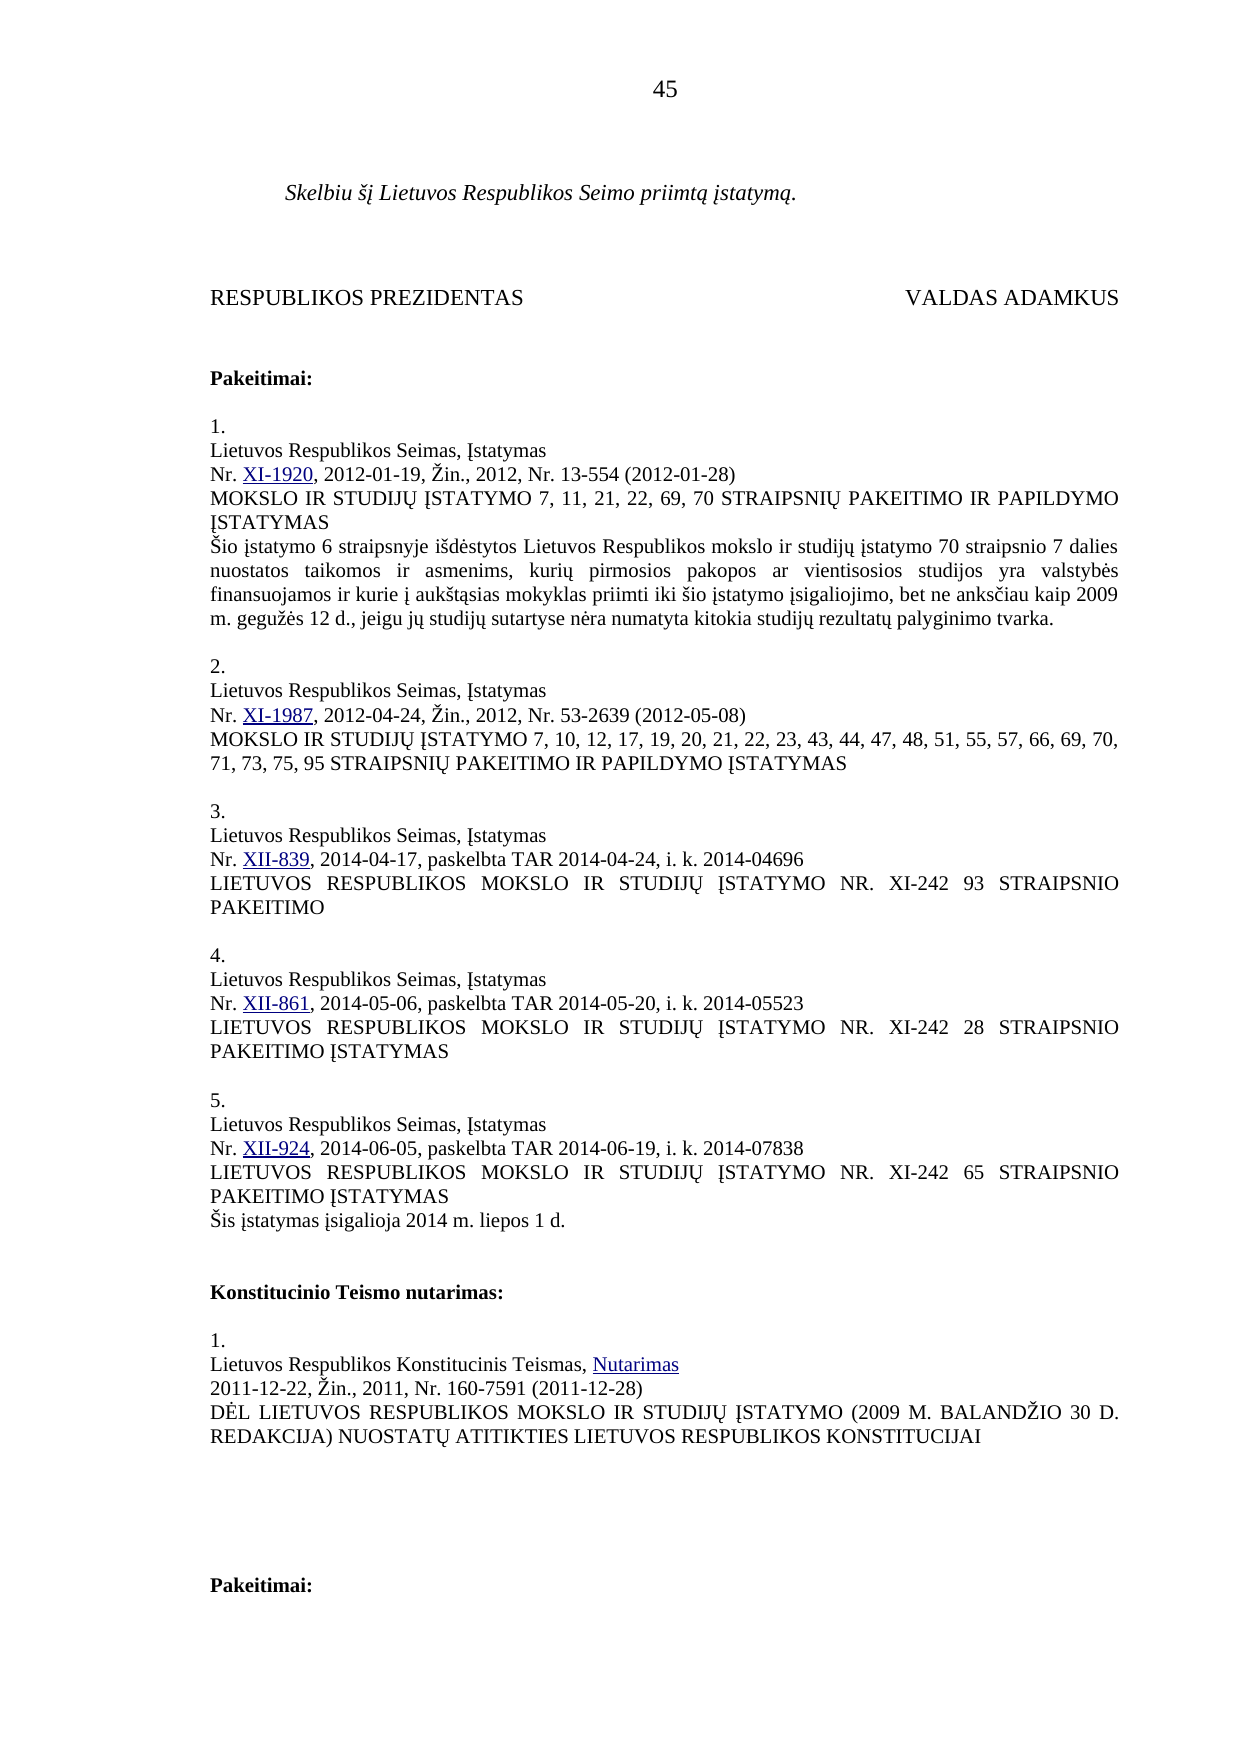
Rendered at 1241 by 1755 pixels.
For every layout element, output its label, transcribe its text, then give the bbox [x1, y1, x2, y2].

text 3. [210, 799, 1120, 823]
text 4. [210, 943, 1120, 967]
text 2011-12-22, Žin., 2011, Nr. 160-7591 (2011-12-28) [210, 1376, 1120, 1400]
text 5. [210, 1087, 1120, 1112]
text Lietuvos Respublikos Seimas, Įstatymas [210, 438, 1120, 462]
text RESPUBLIKOS PREZIDENTAS VALDAS ADAMKUS [210, 284, 1120, 311]
text Konstitucinio Teismo nutarimas: [210, 1280, 1120, 1304]
text Lietuvos Respublikos Seimas, Įstatymas [210, 823, 1120, 847]
text Pakeitimai: [210, 366, 1120, 390]
text Šis įstatymas įsigalioja 2014 m. liepos 1 d. [210, 1208, 1120, 1232]
text DĖL LIETUVOS RESPUBLIKOS MOKSLO IR STUDIJŲ ĮSTATYMO (2009 M. BALANDŽIO 30 D. REDAKCIJA) NUOSTATŲ ATITIKTIES LIETUVOS RESPUBLIKOS KONSTITUCIJAI [210, 1400, 1120, 1448]
text Lietuvos Respublikos Seimas, Įstatymas [210, 678, 1120, 702]
text Šio įstatymo 6 straipsnyje išdėstytos Lietuvos Respublikos mokslo ir studijų įstatymo 70 straipsnio 7 dalies nuostatos taikomos ir asmenims, kurių pirmosios pakopos ar vientisosios studijos yra valstybės finansuojamos ir kurie į aukštąsias mokyklas priimti iki šio įstatymo įsigaliojimo, bet ne anksčiau kaip 2009 m. gegužės 12 d., jeigu jų studijų sutartyse nėra numatyta kitokia studijų rezultatų palyginimo tvarka. [210, 534, 1120, 630]
text Lietuvos Respublikos Konstitucinis Teismas, Nutarimas [210, 1352, 1120, 1376]
text 1. [210, 414, 1120, 438]
text 1. [210, 1328, 1120, 1352]
text Nr. XI-1987, 2012-04-24, Žin., 2012, Nr. 53-2639 (2012-05-08) [210, 702, 1120, 727]
text 2. [210, 654, 1120, 678]
text Skelbiu šį Lietuvos Respublikos Seimo priimtą įstatymą. [210, 179, 1120, 205]
text MOKSLO IR STUDIJŲ ĮSTATYMO 7, 10, 12, 17, 19, 20, 21, 22, 23, 43, 44, 47, 48, 51, 55, 57, 66, 69, 70, 71, 73, 75, 95 STRAIPSNIŲ PAKEITIMO IR PAPILDYMO ĮSTATYMAS [210, 727, 1120, 775]
text Nr. XII-924, 2014-06-05, paskelbta TAR 2014-06-19, i. k. 2014-07838 [210, 1136, 1120, 1160]
text Nr. XI-1920, 2012-01-19, Žin., 2012, Nr. 13-554 (2012-01-28) [210, 462, 1120, 486]
text Nr. XII-861, 2014-05-06, paskelbta TAR 2014-05-20, i. k. 2014-05523 [210, 991, 1120, 1015]
text Lietuvos Respublikos Seimas, Įstatymas [210, 1112, 1120, 1136]
text Pakeitimai: [210, 1573, 1120, 1597]
text Nr. XII-839, 2014-04-17, paskelbta TAR 2014-04-24, i. k. 2014-04696 [210, 847, 1120, 871]
text Lietuvos Respublikos Seimas, Įstatymas [210, 967, 1120, 991]
text LIETUVOS RESPUBLIKOS MOKSLO IR STUDIJŲ ĮSTATYMO NR. XI-242 93 STRAIPSNIO PAKEITIMO [210, 871, 1120, 919]
text MOKSLO IR STUDIJŲ ĮSTATYMO 7, 11, 21, 22, 69, 70 STRAIPSNIŲ PAKEITIMO IR PAPILDYMO ĮSTATYMAS [210, 486, 1120, 534]
text LIETUVOS RESPUBLIKOS MOKSLO IR STUDIJŲ ĮSTATYMO NR. XI-242 65 STRAIPSNIO PAKEITIMO ĮSTATYMAS [210, 1160, 1120, 1208]
text LIETUVOS RESPUBLIKOS MOKSLO IR STUDIJŲ ĮSTATYMO NR. XI-242 28 STRAIPSNIO PAKEITIMO ĮSTATYMAS [210, 1015, 1120, 1063]
